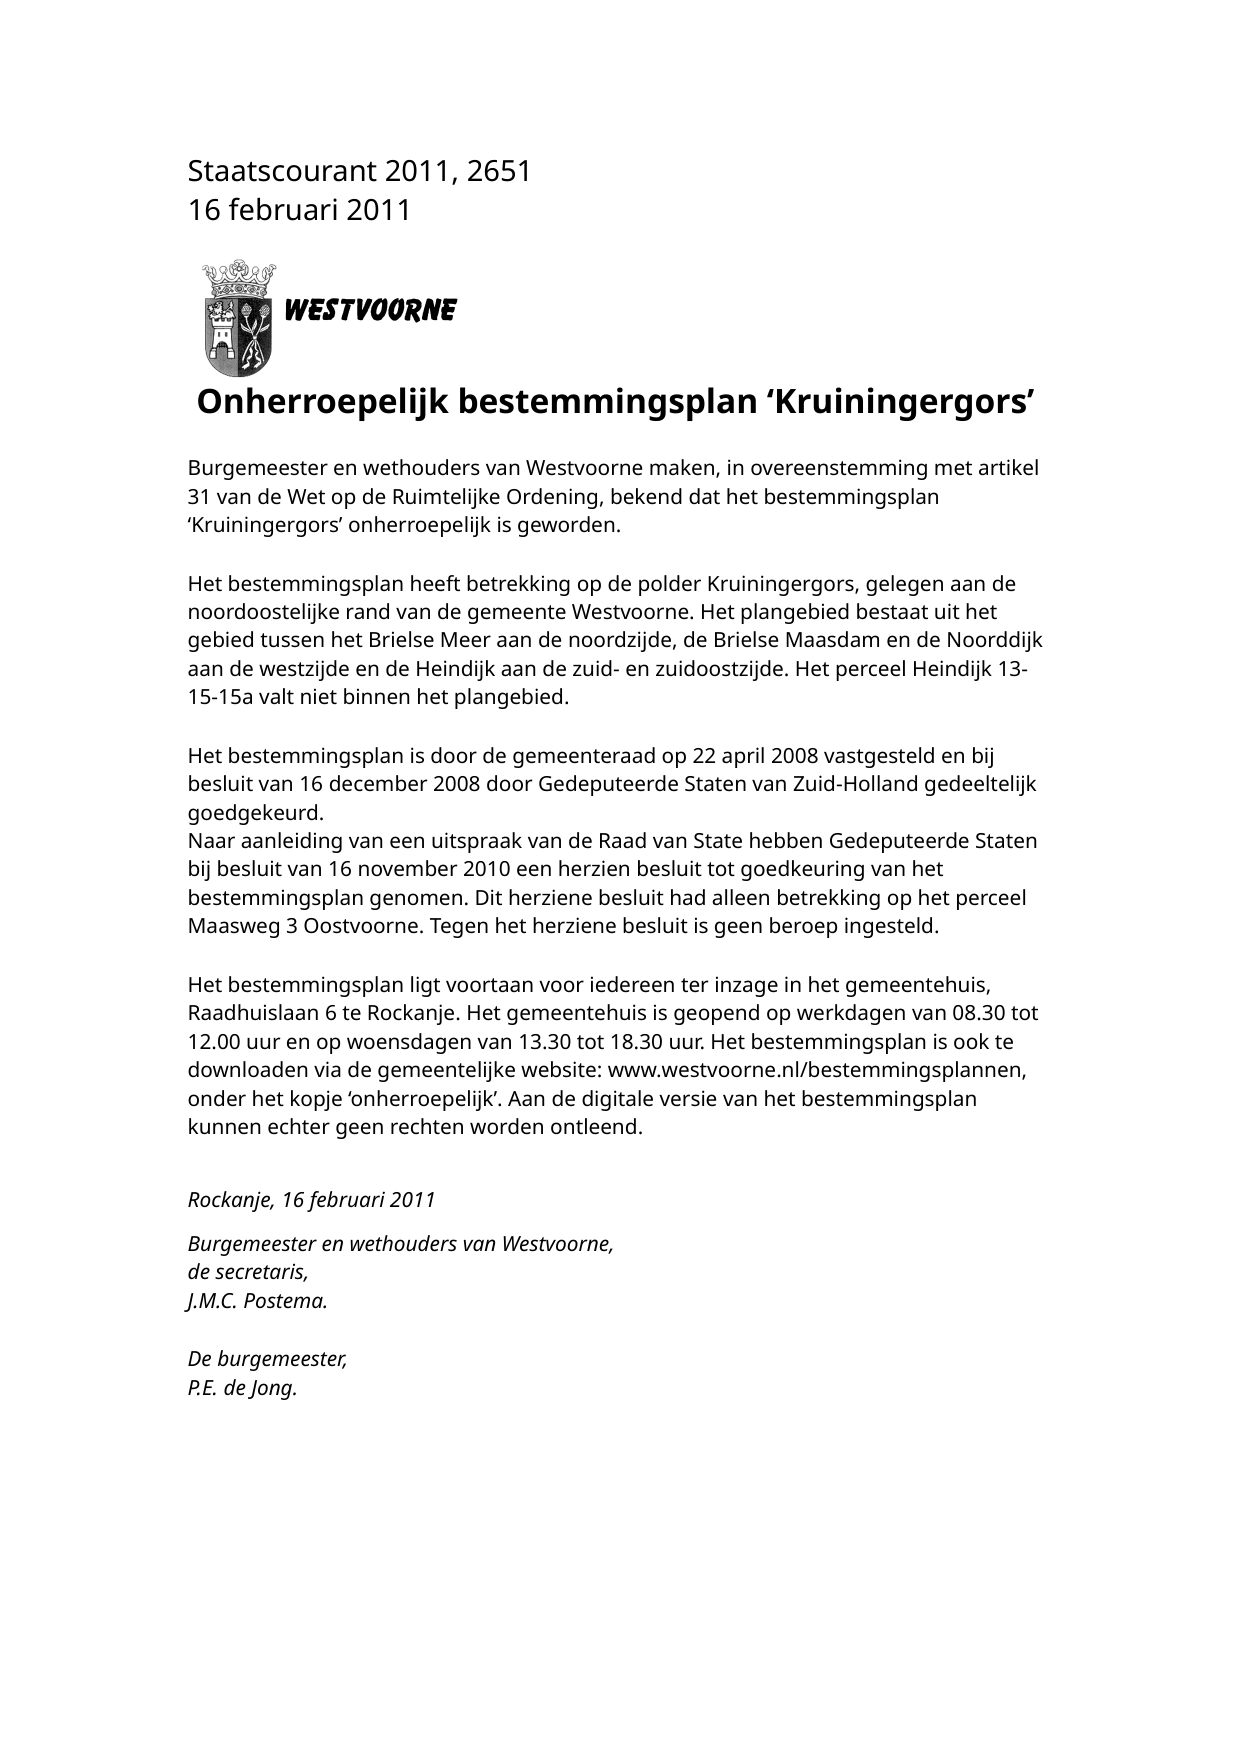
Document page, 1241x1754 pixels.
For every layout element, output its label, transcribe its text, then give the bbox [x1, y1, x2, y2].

text Het bestemmingsplan ligt voortaan voor iedereen ter inzage in het gemeentehuis, Raadhuislaan 6 te Rockanje. Het gemeentehuis is geopend op werkdagen van 08.30 tot 12.00 uur en op woensdagen van 13.30 tot 18.30 uur. Het bestemmingsplan is ook te downloaden via de gemeentelijke website: www.westvoorne.nl/bestemmingsplannen, onder het kopje ‘onherroepelijk’. Aan de digitale versie van het bestemmingsplan kunnen echter geen rechten worden ontleend. [187, 970, 1053, 1141]
text De burgemeester, [187, 1344, 1053, 1373]
subtitle Onherroepelijk bestemmingsplan ‘Kruiningergors’ [187, 271, 1053, 423]
text P.E. de Jong. [187, 1373, 1053, 1401]
text Staatscourant 2011, 2651 [187, 150, 1053, 190]
text Burgemeester en wethouders van Westvoorne maken, in overeenstemming met artikel 31 van de Wet op de Ruimtelijke Ordening, bekend dat het bestemmingsplan ‘Kruiningergors’ onherroepelijk is geworden. [187, 453, 1053, 539]
text de secretaris, [187, 1257, 1053, 1286]
text Het bestemmingsplan heeft betrekking op de polder Kruiningergors, gelegen aan de noordoostelijke rand van de gemeente Westvoorne. Het plangebied bestaat uit het gebied tussen het Brielse Meer aan de noordzijde, de Brielse Maasdam en de Noorddijk aan de westzijde en de Heindijk aan de zuid- en zuidoostzijde. Het perceel Heindijk 13-15-15a valt niet binnen het plangebied. [187, 569, 1053, 711]
text 16 februari 2011 [187, 190, 1053, 229]
picture [187, 258, 477, 378]
text Burgemeester en wethouders van Westvoorne, [187, 1229, 1053, 1257]
text Naar aanleiding van een uitspraak van de Raad van State hebben Gedeputeerde Staten bij besluit van 16 november 2010 een herzien besluit tot goedkeuring van het bestemmingsplan genomen. Dit herziene besluit had alleen betrekking op het perceel Maasweg 3 Oostvoorne. Tegen het herziene besluit is geen beroep ingesteld. [187, 826, 1053, 940]
text J.M.C. Postema. [187, 1286, 1053, 1314]
text Rockanje, 16 februari 2011 [187, 1186, 1053, 1214]
text Het bestemmingsplan is door de gemeenteraad op 22 april 2008 vastgesteld en bij besluit van 16 december 2008 door Gedeputeerde Staten van Zuid-Holland gedeeltelijk goedgekeurd. [187, 741, 1053, 826]
